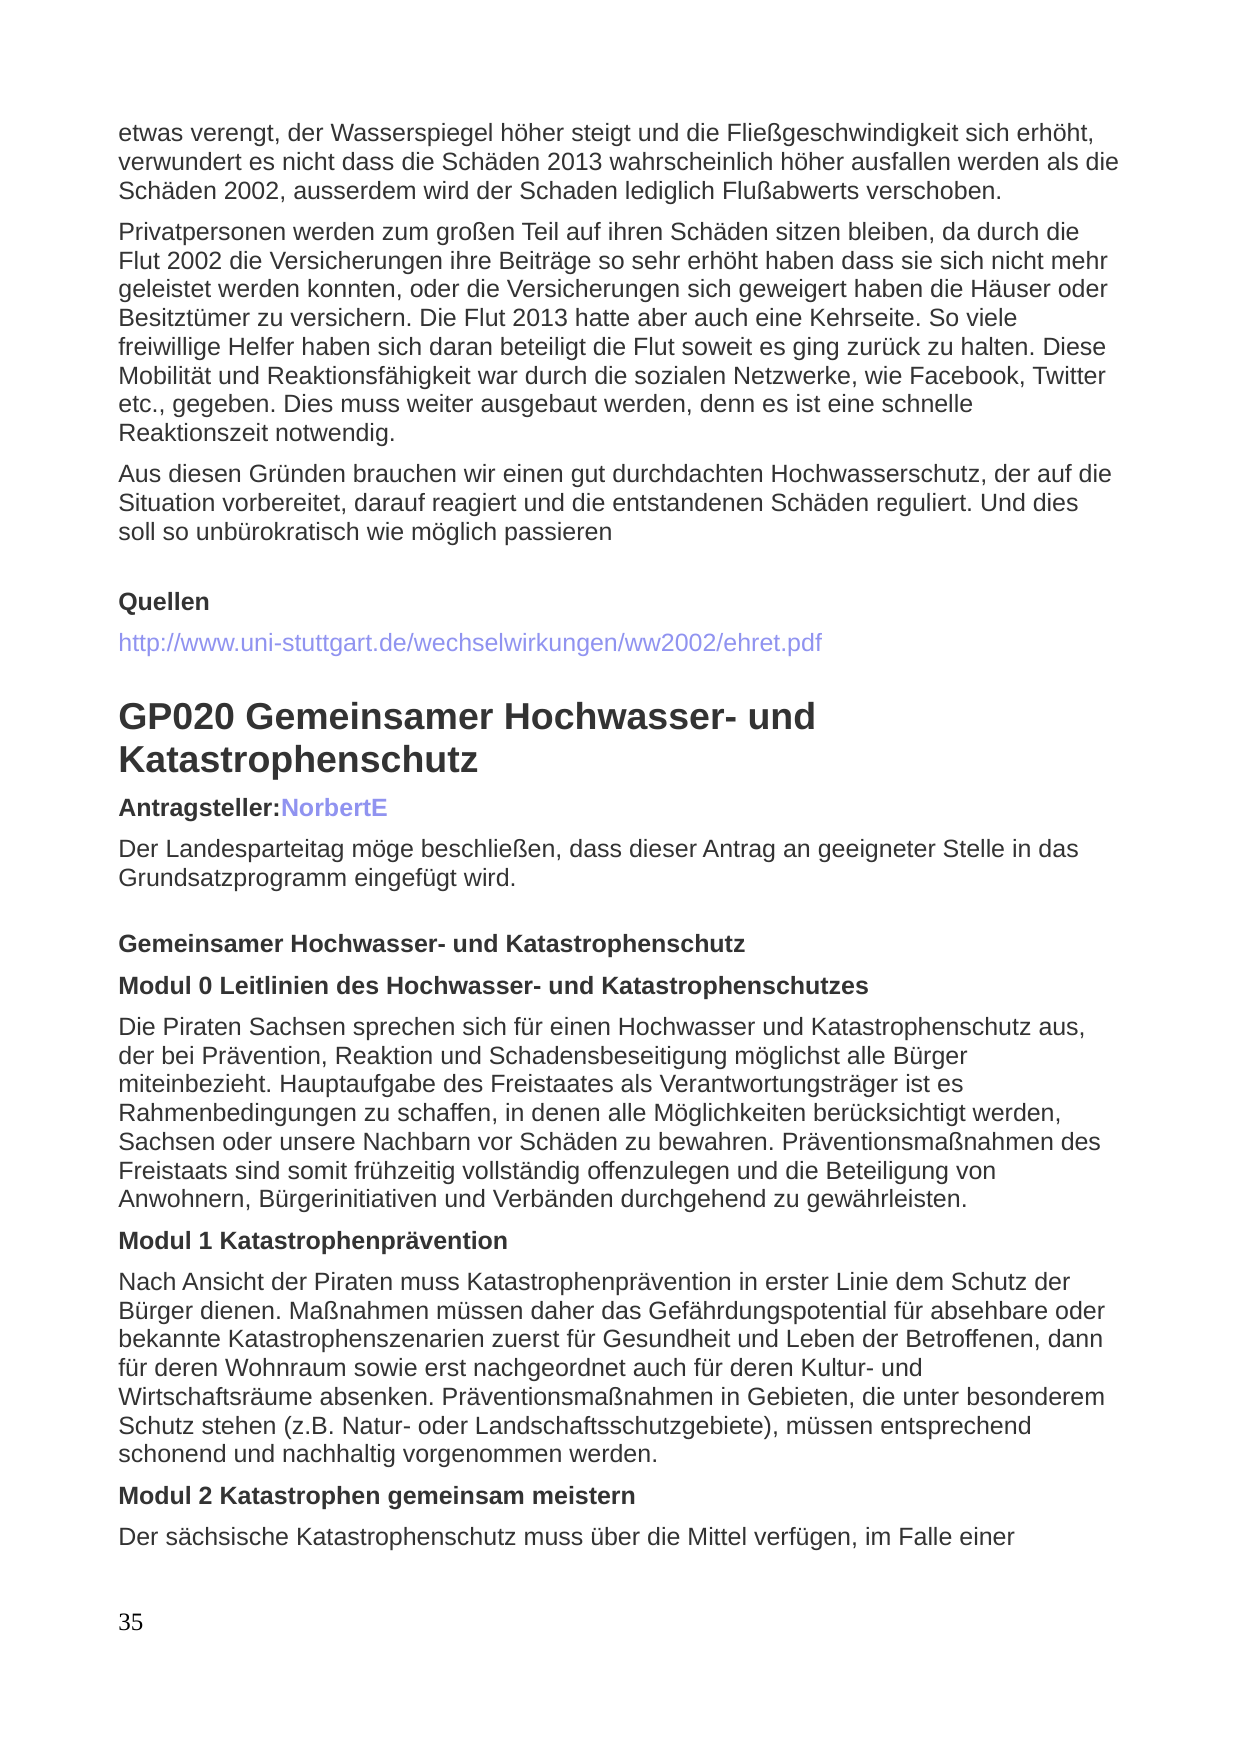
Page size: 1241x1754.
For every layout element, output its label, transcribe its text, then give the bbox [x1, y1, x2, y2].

text Der Landesparteitag möge beschließen, dass dieser Antrag an geeigneter Stelle in das Grundsatzprogramm eingefügt wird. [118, 834, 1122, 892]
text Nach Ansicht der Piraten muss Katastrophenprävention in erster Linie dem Schutz der Bürger dienen. Maßnahmen müssen daher das Gefährdungspotential für absehbare oder bekannte Katastrophenszenarien zuerst für Gesundheit und Leben der Betroffenen, dann für deren Wohnraum sowie erst nachgeordnet auch für deren Kultur- und Wirtschaftsräume absenken. Präventionsmaßnahmen in Gebieten, die unter besonderem Schutz stehen (z.B. Natur- oder Landschaftsschutzgebiete), müssen entsprechend schonend und nachhaltig vorgenommen werden. [118, 1267, 1122, 1468]
text Antragsteller:NorbertE [118, 793, 1122, 822]
subtitle Gemeinsamer Hochwasser- und Katastrophenschutz [118, 929, 1122, 958]
text Die Piraten Sachsen sprechen sich für einen Hochwasser und Katastrophenschutz aus, der bei Prävention, Reaktion und Schadensbeseitigung möglichst alle Bürger miteinbezieht. Hauptaufgabe des Freistaates als Verantwortungsträger ist es Rahmenbedingungen zu schaffen, in denen alle Möglichkeiten berücksichtigt werden, Sachsen oder unsere Nachbarn vor Schäden zu bewahren. Präventionsmaßnahmen des Freistaats sind somit frühzeitig vollständig offenzulegen und die Beteiligung von Anwohnern, Bürgerinitiativen und Verbänden durchgehend zu gewährleisten. [118, 1012, 1122, 1213]
text Aus diesen Gründen brauchen wir einen gut durchdachten Hochwasserschutz, der auf die Situation vorbereitet, darauf reagiert und die entstandenen Schäden reguliert. Und dies soll so unbürokratisch wie möglich passieren [118, 459, 1122, 546]
text Modul 2 Katastrophen gemeinsam meistern [118, 1481, 1122, 1509]
text Privatpersonen werden zum großen Teil auf ihren Schäden sitzen bleiben, da durch die Flut 2002 die Versicherungen ihre Beiträge so sehr erhöht haben dass sie sich nicht mehr geleistet werden konnten, oder die Versicherungen sich geweigert haben die Häuser oder Besitztümer zu versichern. Die Flut 2013 hatte aber auch eine Kehrseite. So viele freiwillige Helfer haben sich daran beteiligt die Flut soweit es ging zurück zu halten. Diese Mobilität und Reaktionsfähigkeit war durch die sozialen Netzwerke, wie Facebook, Twitter etc., gegeben. Dies muss weiter ausgebaut werden, denn es ist eine schnelle Reaktionszeit notwendig. [118, 217, 1122, 447]
text Modul 0 Leitlinien des Hochwasser- und Katastrophenschutzes [118, 971, 1122, 999]
text Quellen [118, 558, 1122, 616]
text etwas verengt, der Wasserspiegel höher steigt und die Fließgeschwindigkeit sich erhöht, verwundert es nicht dass die Schäden 2013 wahrscheinlich höher ausfallen werden als die Schäden 2002, ausserdem wird der Schaden lediglich Flußabwerts verschoben. [118, 118, 1122, 204]
subtitle GP020 Gemeinsamer Hochwasser- und Katastrophenschutz [118, 694, 1122, 781]
text Modul 1 Katastrophenprävention [118, 1226, 1122, 1254]
text Der sächsische Katastrophenschutz muss über die Mittel verfügen, im Falle einer [118, 1522, 1122, 1551]
text http://www.uni-stuttgart.de/wechselwirkungen/ww2002/ehret.pdf [118, 628, 1122, 657]
